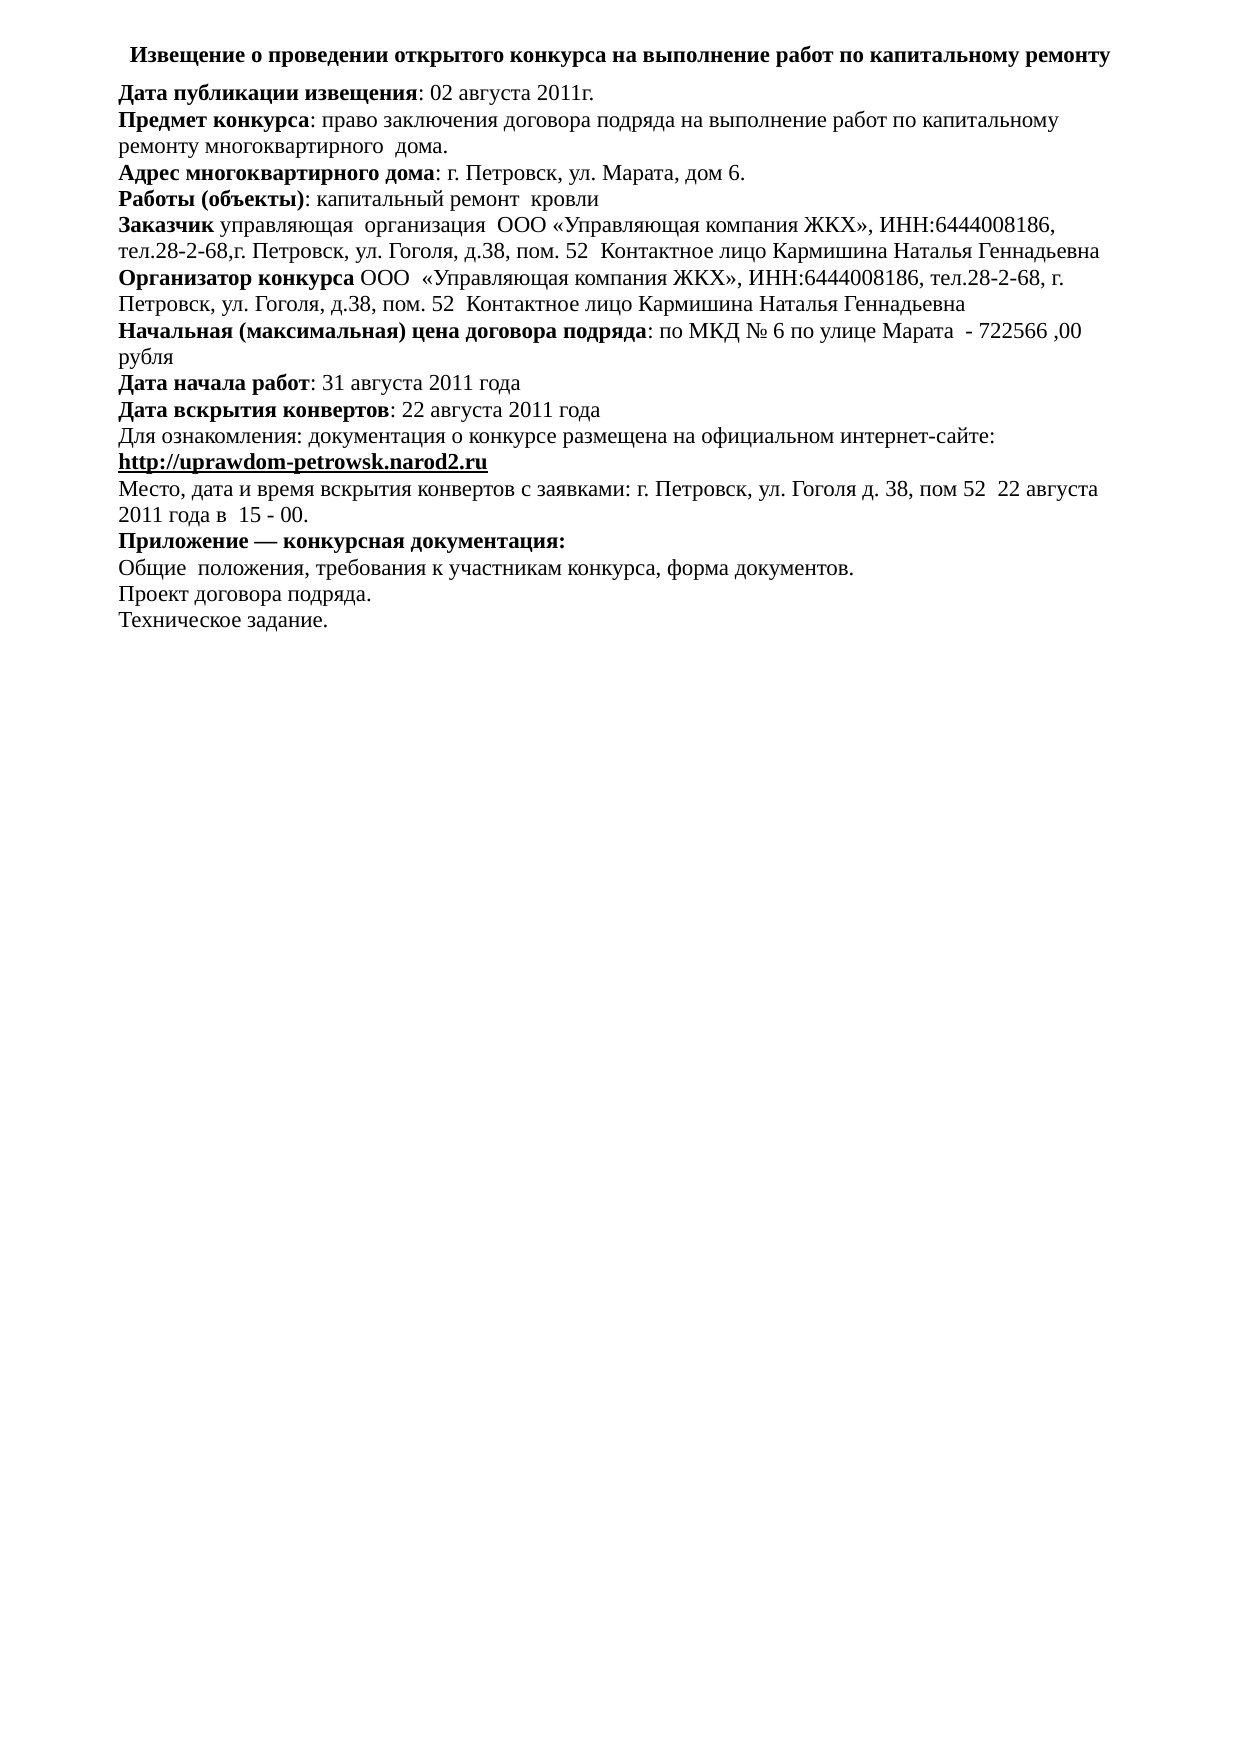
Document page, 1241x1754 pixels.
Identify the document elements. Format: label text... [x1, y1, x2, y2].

text Дата публикации извещения: 02 августа 2011г. Предмет конкурса: право заключения договора подряда на выполнение работ по капитальному ремонту многоквартирного дома. Адрес многоквартирного дома: г. Петровск, ул. Марата, дом 6. Работы (объекты): капитальный ремонт кровли Заказчик управляющая организация ООО «Управляющая компания ЖКХ», ИНН:6444008186, тел.28-2-68,г. Петровск, ул. Гоголя, д.38, пом. 52 Контактное лицо Кармишина Наталья Геннадьевна Организатор конкурса ООО «Управляющая компания ЖКХ», ИНН:6444008186, тел.28-2-68, г. Петровск, ул. Гоголя, д.38, пом. 52 Контактное лицо Кармишина Наталья Геннадьевна Начальная (максимальная) цена договора подряда: по МКД № 6 по улице Марата - 722566 ,00 рубля Дата начала работ: 31 августа 2011 года Дата вскрытия конвертов: 22 августа 2011 года Для ознакомления: документация о конкурсе размещена на официальном интернет-сайте: http://uprawdom-petrowsk.narod2.ru Место, дата и время вскрытия конвертов с заявками: г. Петровск, ул. Гоголя д. 38, пом 52 22 августа 2011 года в 15 - 00. Приложение — конкурсная документация: Общие положения, требования к участникам конкурса, форма документов. Проект договора подряда. Техническое задание. [118, 79, 1122, 633]
text Извещение о проведении открытого конкурса на выполнение работ по капитальному ремонту [118, 41, 1122, 67]
